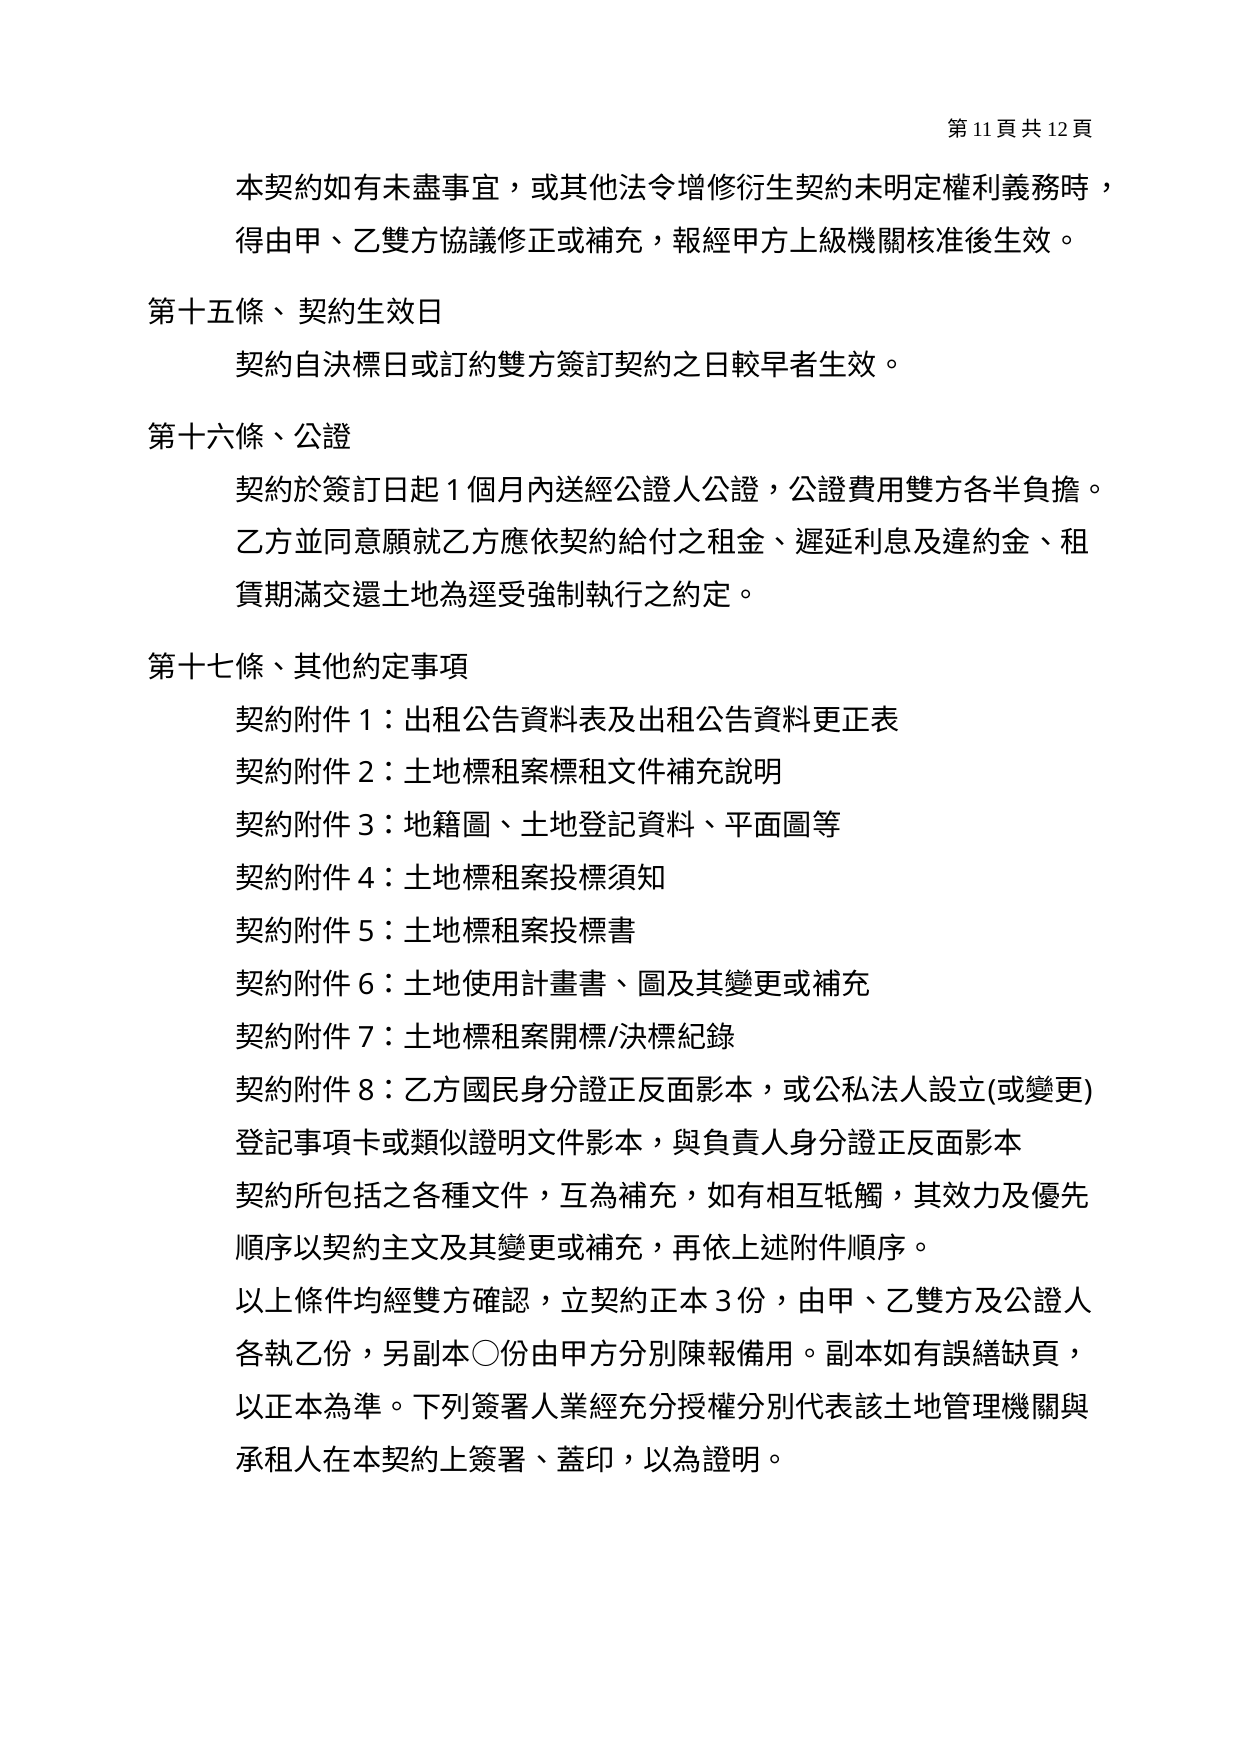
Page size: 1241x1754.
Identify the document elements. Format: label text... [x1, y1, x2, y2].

text 契約附件4：土地標租案投標須知 [235, 855, 1092, 897]
text 契約附件6：土地使用計畫書、圖及其變更或補充 [235, 961, 1092, 1003]
text 契約所包括之各種文件，互為補充，如有相互牴觸，其效力及優先順序以契約主文及其變更或補充，再依上述附件順序。 [235, 1172, 1092, 1267]
text 契約附件2：土地標租案標租文件補充說明 [235, 749, 1092, 791]
text 第十五條、 契約生效日 [148, 289, 1092, 331]
text 契約附件5：土地標租案投標書 [235, 908, 1092, 950]
text 契約於簽訂日起1個月內送經公證人公證，公證費用雙方各半負擔。 [235, 466, 1092, 508]
text 第十六條、公證 [148, 413, 1092, 456]
text 乙方並同意願就乙方應依契約給付之租金、遲延利息及違約金、租賃期滿交還土地為逕受強制執行之約定。 [235, 519, 1092, 614]
text 以上條件均經雙方確認，立契約正本3份，由甲、乙雙方及公證人各執乙份，另副本○份由甲方分別陳報備用。副本如有誤繕缺頁，以正本為準。下列簽署人業經充分授權分別代表該土地管理機關與承租人在本契約上簽署、蓋印，以為證明。 [235, 1278, 1092, 1479]
text 契約附件1：出租公告資料表及出租公告資料更正表 [235, 696, 1092, 738]
text 契約附件8：乙方國民身分證正反面影本，或公私法人設立(或變更)登記事項卡或類似證明文件影本，與負責人身分證正反面影本 [235, 1067, 1092, 1162]
text 契約自決標日或訂約雙方簽訂契約之日較早者生效。 [235, 342, 1092, 384]
text 契約附件3：地籍圖、土地登記資料、平面圖等 [235, 802, 1092, 844]
text 本契約如有未盡事宜，或其他法令增修衍生契約未明定權利義務時，得由甲、乙雙方協議修正或補充，報經甲方上級機關核准後生效。 [235, 164, 1092, 259]
text 契約附件7：土地標租案開標/決標紀錄 [235, 1014, 1092, 1056]
text 第十七條、其他約定事項 [148, 643, 1092, 686]
